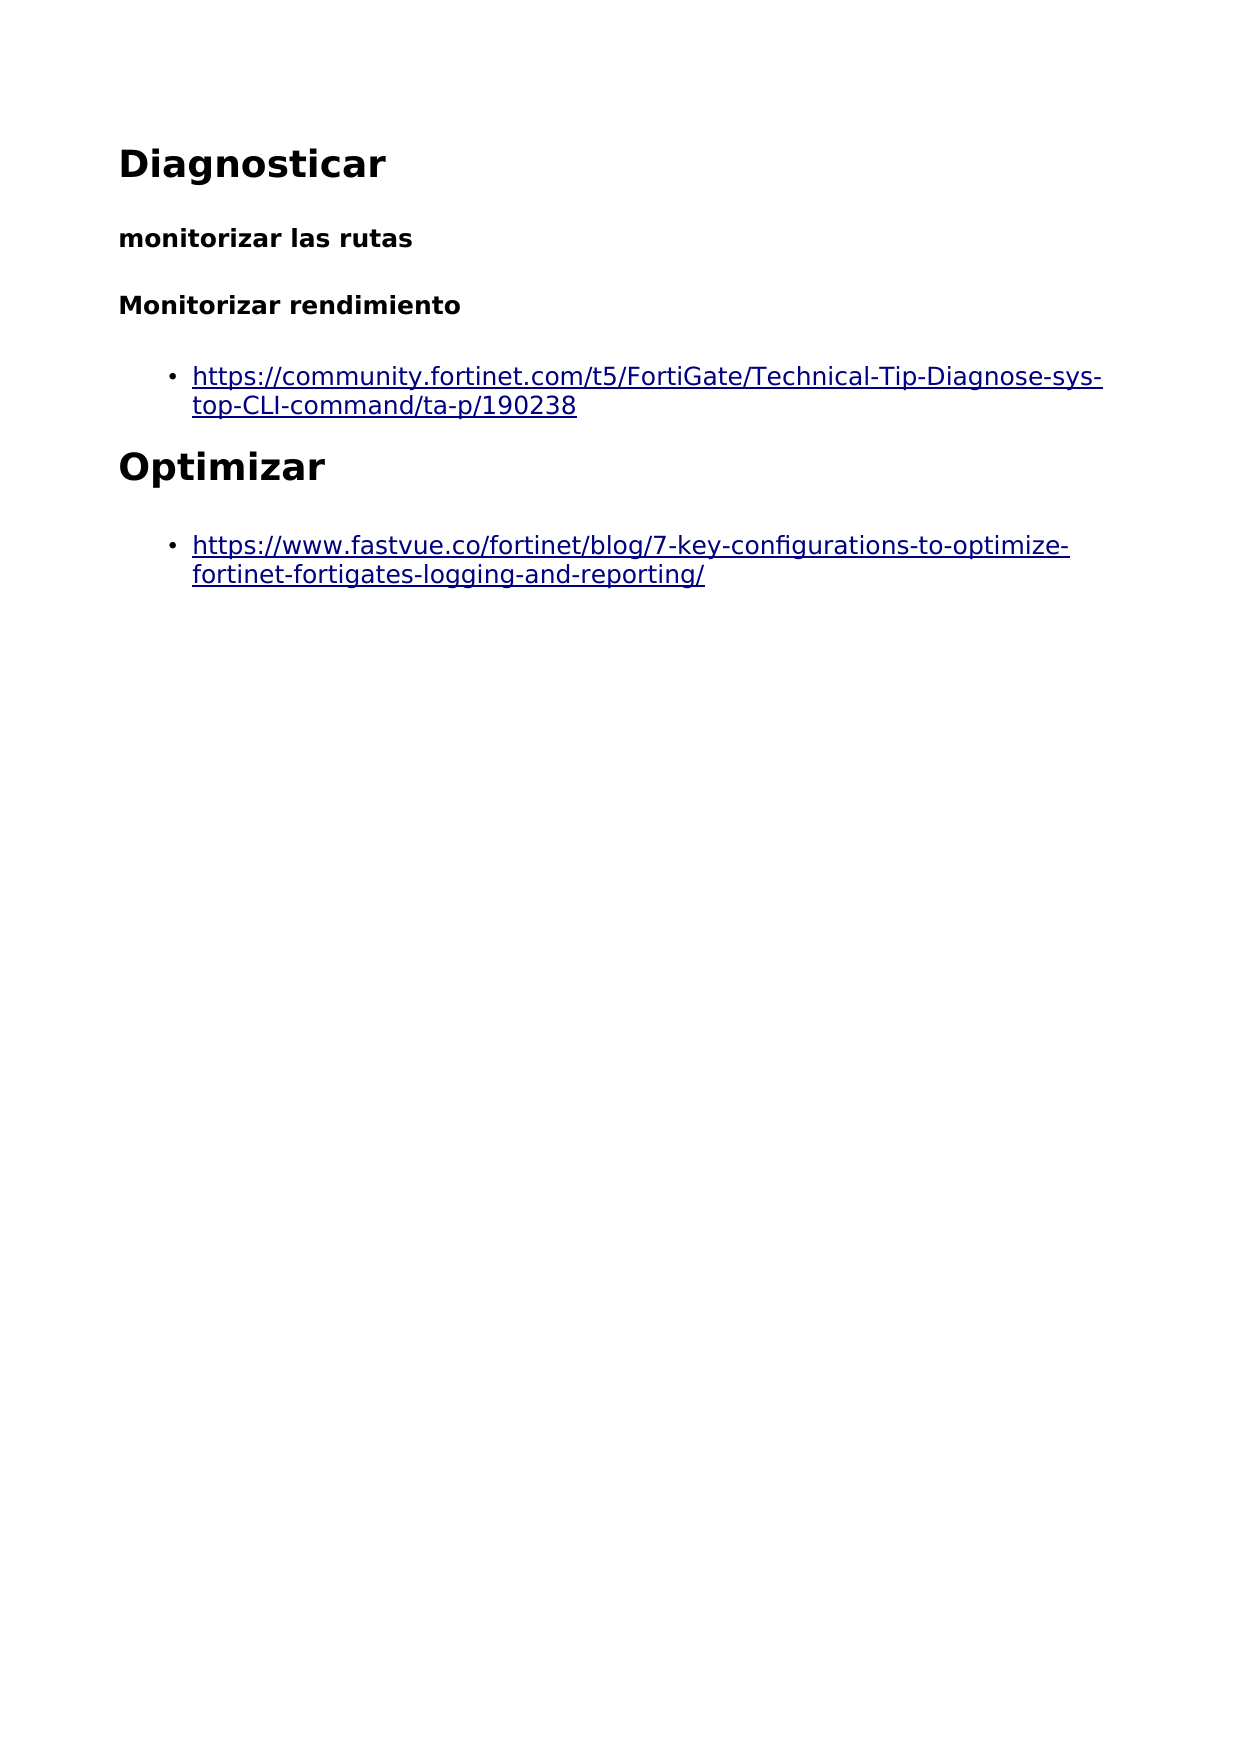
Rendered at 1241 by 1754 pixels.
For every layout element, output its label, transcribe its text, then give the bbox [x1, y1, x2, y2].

subtitle monitorizar las rutas [118, 224, 1122, 253]
subtitle Monitorizar rendimiento [118, 291, 1122, 320]
subtitle Optimizar [118, 445, 1122, 489]
subtitle Diagnosticar [118, 143, 1122, 187]
list https://community.fortinet.com/t5/FortiGate/Technical-Tip-Diagnose-sys-top-CLI-command/ta-p/190238 [177, 362, 1122, 420]
list https://www.fastvue.co/fortinet/blog/7-key-configurations-to-optimize-fortinet-fortigates-logging-and-reporting/ [177, 531, 1122, 589]
